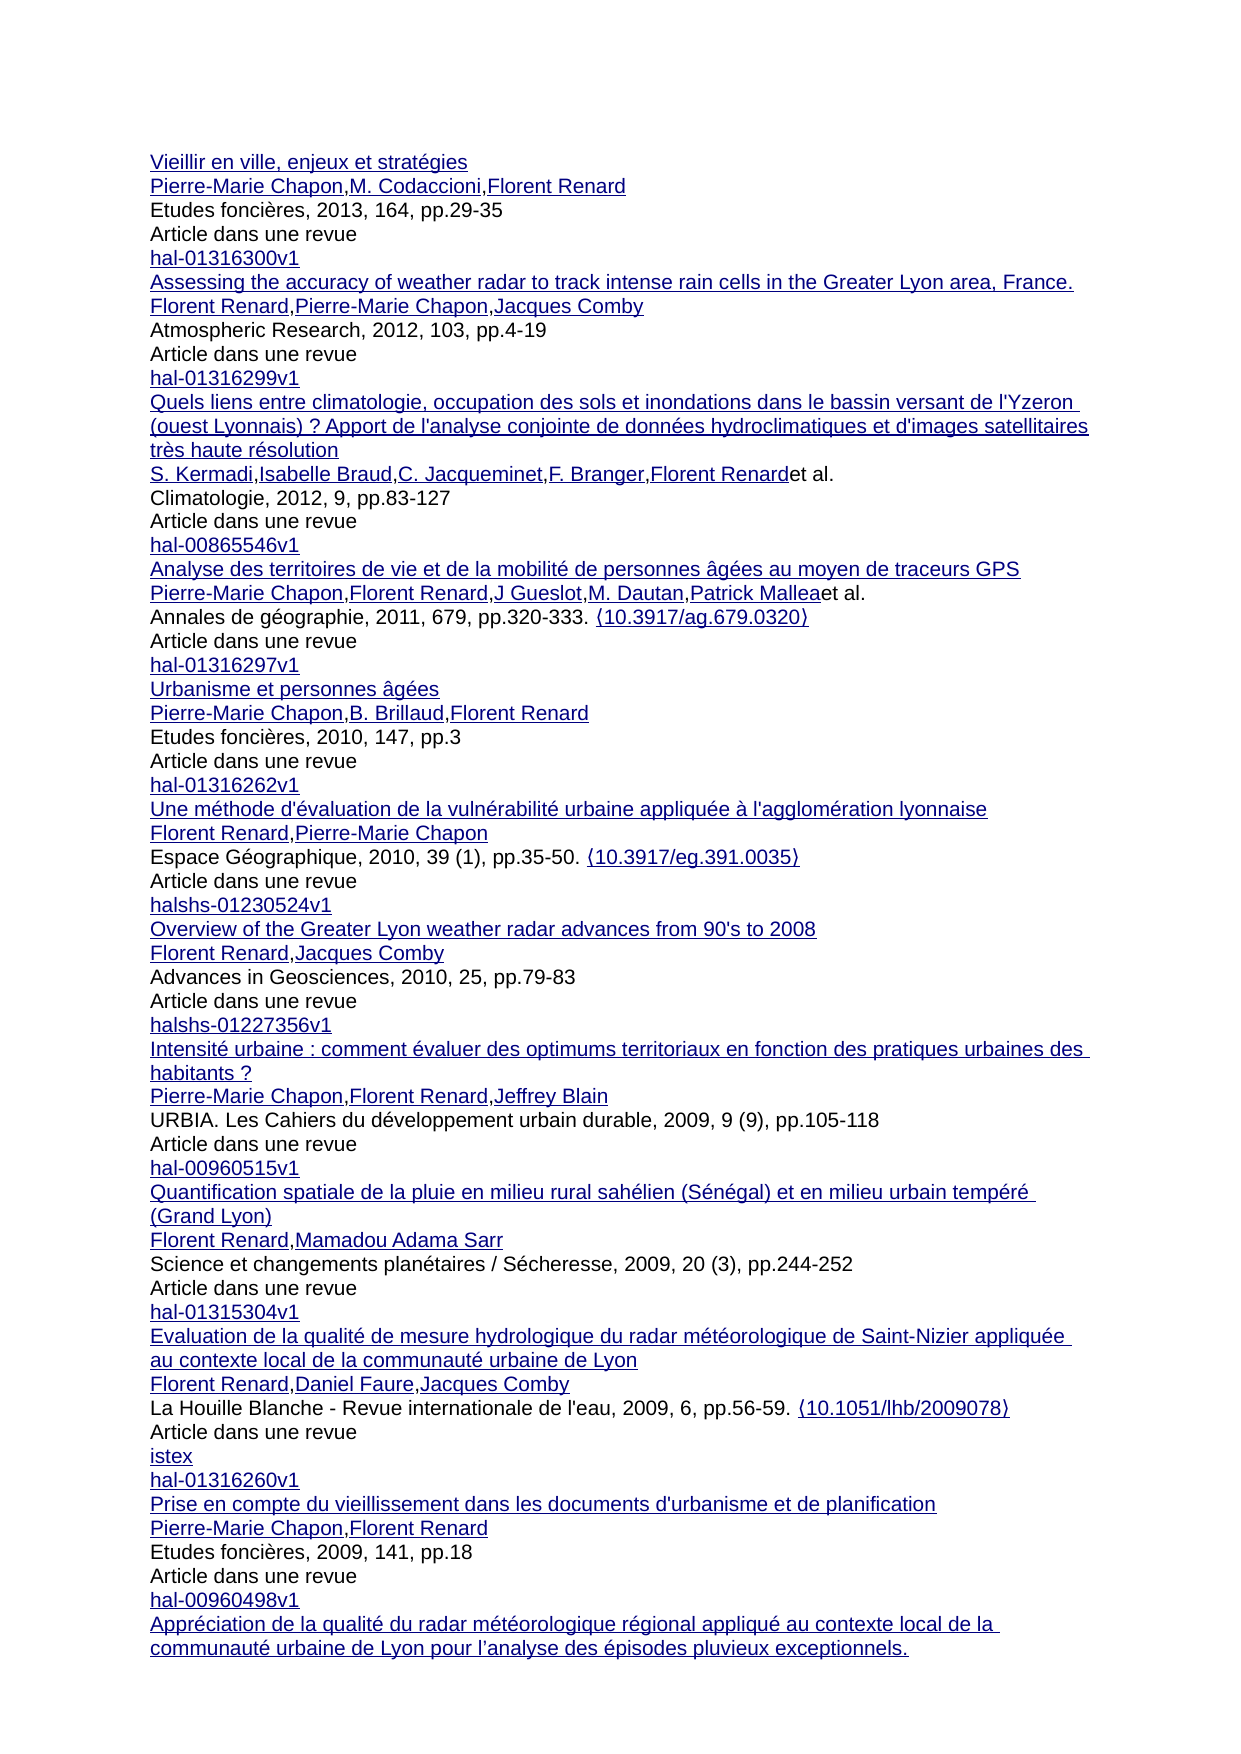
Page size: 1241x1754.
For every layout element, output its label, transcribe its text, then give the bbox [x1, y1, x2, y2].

table_cell Prise en compte du vieillissement dans les documents d'urbanisme et de planification Pierre-Marie Chapon,Florent Renard Etudes foncières, 2009, 141, pp.18 Article dans une revue hal-00960498v1 [150, 1492, 1090, 1611]
table_cell Overview of the Greater Lyon weather radar advances from 90's to 2008 Florent Renard,Jacques Comby Advances in Geosciences, 2010, 25, pp.79-83 Article dans une revue halshs-01227356v1 [150, 917, 1090, 1036]
table_cell Intensité urbaine : comment évaluer des optimums territoriaux en fonction des pratiques urbaines des [150, 1036, 1090, 1057]
table_cell Quels liens entre climatologie, occupation des sols et inondations dans le bassin versant de l'Yzeron (ouest Lyonnais) ? Apport de l'analyse conjointe de données hydroclimatiques et d'images satellitaires très haute résolution S. Kermadi,Isabelle Braud,C. Jacqueminet,F. Branger,Florent Renardet al. Climatologie, 2012, 9, pp.83-127 Article dans une revue hal-00865546v1 [150, 390, 1090, 557]
table_cell Urbanisme et personnes âgées Pierre-Marie Chapon,B. Brillaud,Florent Renard Etudes foncières, 2010, 147, pp.3 Article dans une revue hal-01316262v1 [150, 677, 1090, 797]
table_cell Vieillir en ville, enjeux et stratégies Pierre-Marie Chapon,M. Codaccioni,Florent Renard Etudes foncières, 2013, 164, pp.29-35 Article dans une revue hal-01316300v1 [150, 150, 1090, 270]
table_cell Evaluation de la qualité de mesure hydrologique du radar météorologique de Saint-Nizier appliquée au contexte local de la communauté urbaine de Lyon Florent Renard,Daniel Faure,Jacques Comby La Houille Blanche - Revue internationale de l'eau, 2009, 6, pp.56-59. ⟨10.1051/lhb/2009078⟩ Article dans une revue istex hal-01316260v1 [150, 1324, 1090, 1492]
table_cell Quantification spatiale de la pluie en milieu rural sahélien (Sénégal) et en milieu urbain tempéré (Grand Lyon) Florent Renard,Mamadou Adama Sarr Science et changements planétaires / Sécheresse, 2009, 20 (3), pp.244-252 Article dans une revue hal-01315304v1 [150, 1180, 1090, 1324]
table_cell Assessing the accuracy of weather radar to track intense rain cells in the Greater Lyon area, France. Florent Renard,Pierre-Marie Chapon,Jacques Comby Atmospheric Research, 2012, 103, pp.4-19 Article dans une revue hal-01316299v1 [150, 270, 1090, 389]
table_cell habitants ? Pierre-Marie Chapon,Florent Renard,Jeffrey Blain URBIA. Les Cahiers du développement urbain durable, 2009, 9 (9), pp.105-118 Article dans une revue hal-00960515v1 [150, 1058, 1090, 1180]
table_cell Une méthode d'évaluation de la vulnérabilité urbaine appliquée à l'agglomération lyonnaise Florent Renard,Pierre-Marie Chapon Espace Géographique, 2010, 39 (1), pp.35-50. ⟨10.3917/eg.391.0035⟩ Article dans une revue halshs-01230524v1 [150, 797, 1090, 917]
table_cell Analyse des territoires de vie et de la mobilité de personnes âgées au moyen de traceurs GPS Pierre-Marie Chapon,Florent Renard,J Gueslot,M. Dautan,Patrick Malleaet al. Annales de géographie, 2011, 679, pp.320-333. ⟨10.3917/ag.679.0320⟩ Article dans une revue hal-01316297v1 [150, 557, 1090, 677]
table_cell Appréciation de la qualité du radar météorologique régional appliqué au contexte local de la communauté urbaine de Lyon pour l’analyse des épisodes pluvieux exceptionnels. [150, 1611, 1090, 1659]
